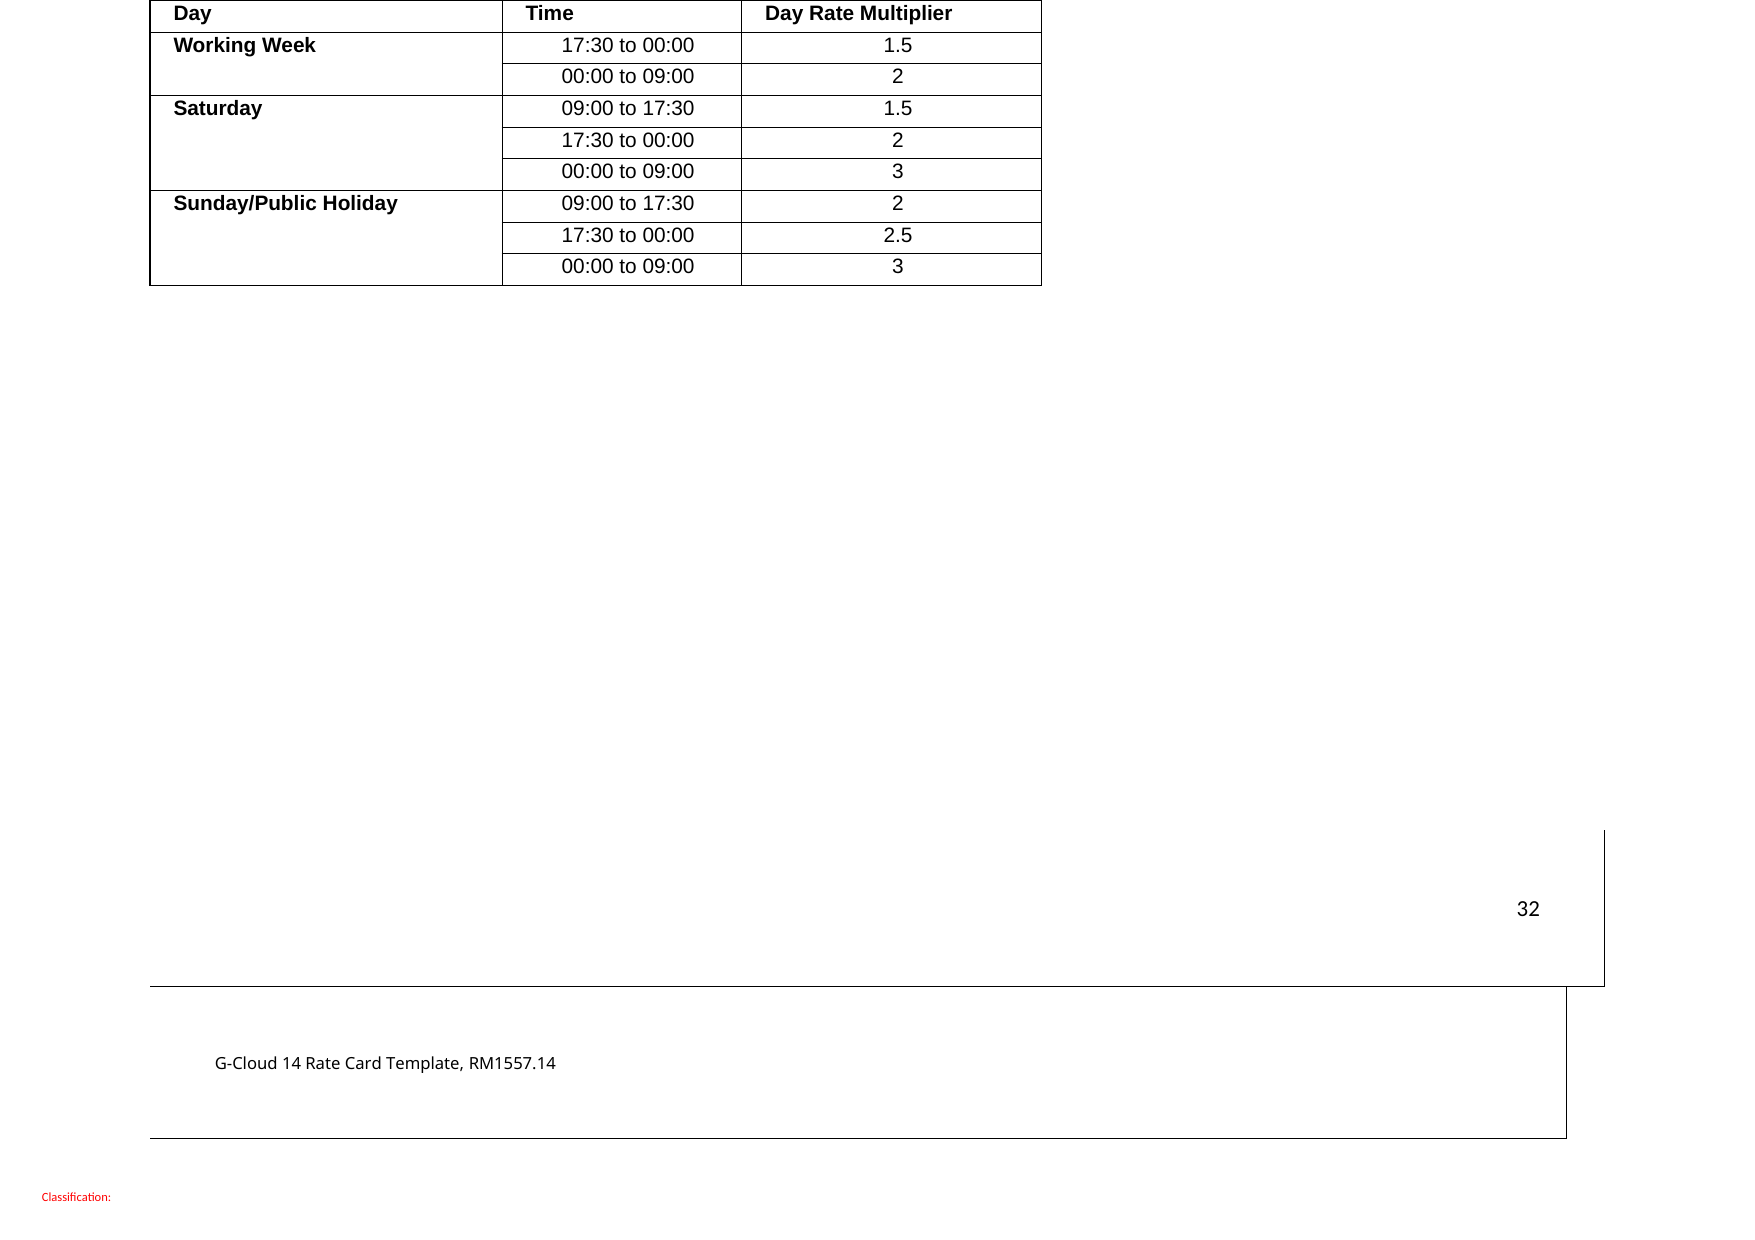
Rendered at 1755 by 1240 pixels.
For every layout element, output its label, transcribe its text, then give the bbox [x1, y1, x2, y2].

table_cell 09:00 to 17:30 [503, 96, 741, 127]
table_cell 17:30 to 00:00 [503, 223, 741, 253]
table_header Day Rate Multiplier [742, 1, 1041, 32]
table_header Day [151, 1, 502, 32]
table_cell Saturday [151, 96, 502, 190]
table_cell 2 [742, 64, 1041, 95]
table_cell 00:00 to 09:00 [503, 159, 741, 190]
table_cell Working Week [151, 33, 502, 95]
table_cell 3 [742, 159, 1041, 190]
table_cell 17:30 to 00:00 [503, 128, 741, 158]
table_cell 1.5 [742, 96, 1041, 127]
table_cell 1.5 [742, 33, 1041, 63]
table_cell 17:30 to 00:00 [503, 33, 741, 63]
table_cell 2 [742, 128, 1041, 158]
table_cell 2 [742, 191, 1041, 222]
table_cell 00:00 to 09:00 [503, 64, 741, 95]
table_cell 2.5 [742, 223, 1041, 253]
table_header Time [503, 1, 741, 32]
table_cell 00:00 to 09:00 [503, 254, 741, 285]
table_cell 09:00 to 17:30 [503, 191, 741, 222]
table_cell 3 [742, 254, 1041, 285]
table_cell Sunday/Public Holiday [151, 191, 502, 285]
